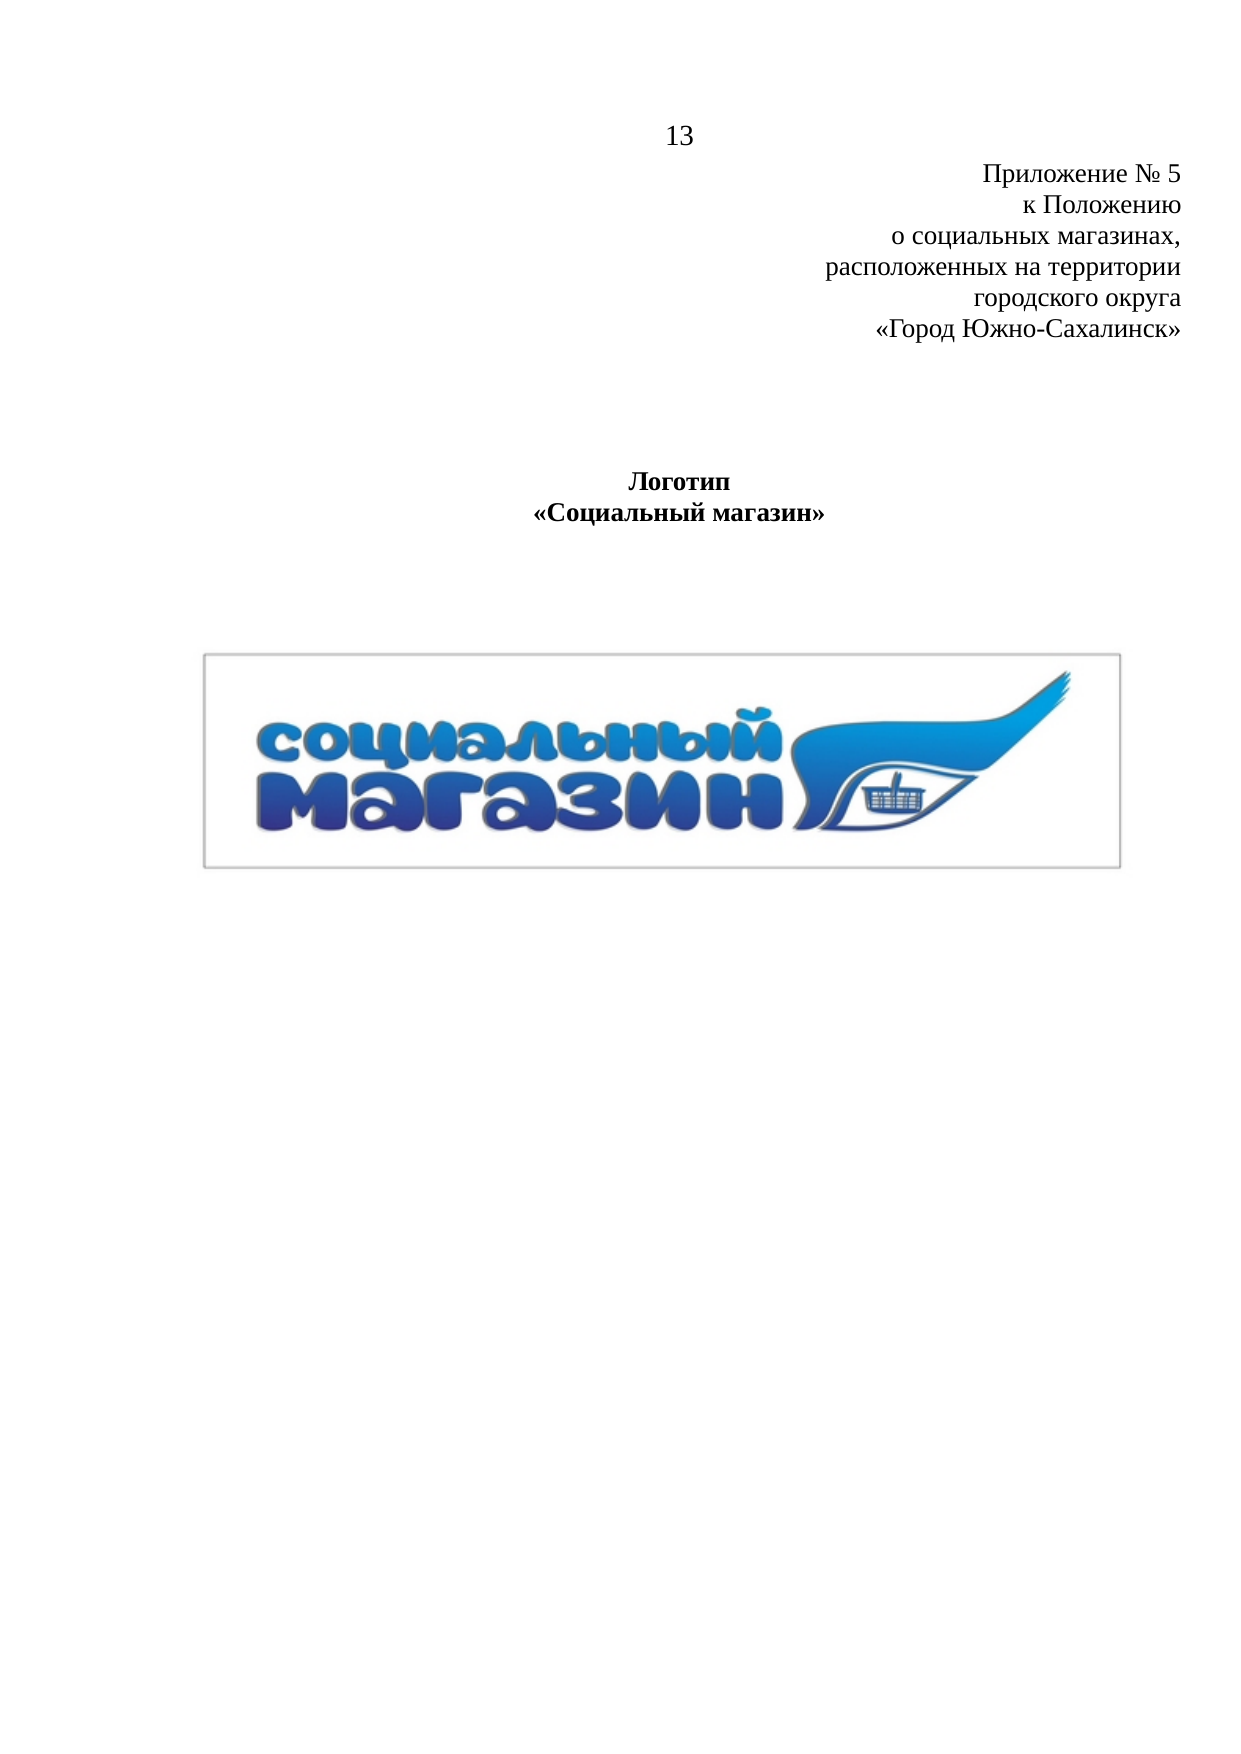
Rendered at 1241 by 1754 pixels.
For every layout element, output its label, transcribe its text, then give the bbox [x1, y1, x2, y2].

text к Положению [177, 189, 1181, 220]
text «Социальный магазин» [177, 497, 1181, 528]
text Логотип [177, 466, 1181, 497]
text городского округа [177, 282, 1181, 313]
text о социальных магазинах, [177, 220, 1181, 251]
text расположенных на территории [177, 251, 1181, 282]
picture [167, 623, 1152, 898]
subtitle Приложение № 5 [177, 158, 1181, 189]
text «Город Южно-Сахалинск» [177, 313, 1181, 344]
